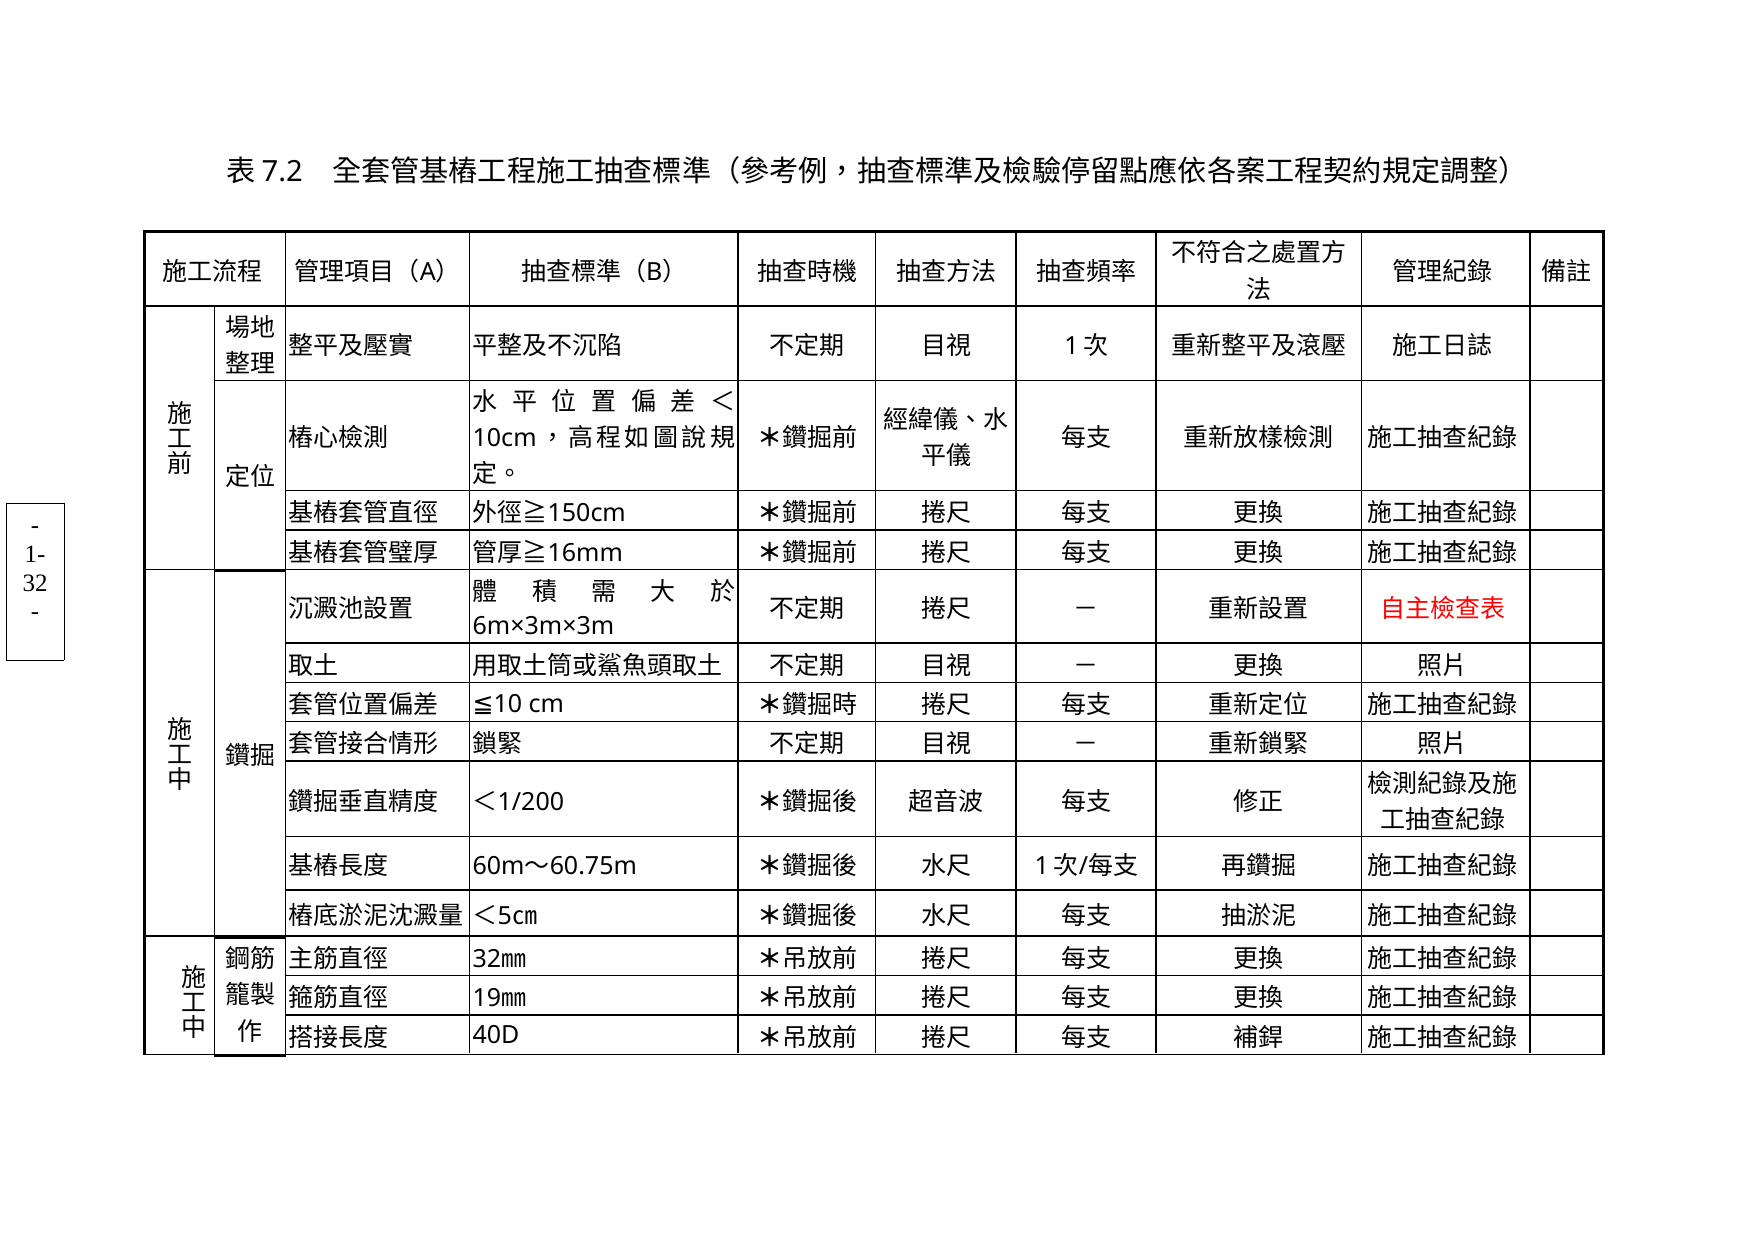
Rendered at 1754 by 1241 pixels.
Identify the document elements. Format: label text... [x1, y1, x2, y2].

table_cell 每支 [1017, 531, 1155, 568]
table_cell ＊鑽掘前 [739, 381, 875, 490]
table_header 抽查方法 [876, 233, 1015, 305]
table_cell [1531, 937, 1602, 975]
table_cell － [1017, 570, 1155, 642]
table_cell 經緯儀、水平儀 [876, 381, 1015, 490]
table_cell 施工抽查紀錄 [1362, 937, 1529, 975]
table_cell 樁底淤泥沈澱量 [286, 891, 469, 935]
table_cell － [1017, 722, 1155, 760]
table_cell ＊吊放前 [739, 1016, 875, 1053]
table_cell 鑽掘垂直精度 [286, 762, 469, 836]
table_cell 體積需大於6m×3m×3m [470, 570, 737, 642]
table_cell ＊鑽掘後 [739, 837, 875, 889]
table_cell 施工中 [146, 937, 214, 1053]
table_cell 19㎜ [470, 976, 737, 1014]
table_cell 每支 [1017, 683, 1155, 721]
table_cell 補銲 [1157, 1016, 1361, 1053]
table_cell 施工中 [146, 570, 214, 935]
table_cell 不定期 [739, 307, 875, 379]
table_cell 水平位置偏差＜10cm，高程如圖說規定。 [470, 381, 737, 490]
table_cell [1531, 1016, 1602, 1053]
table_cell 施工抽查紀錄 [1362, 976, 1529, 1014]
table_cell 更換 [1157, 531, 1361, 568]
table_cell 樁心檢測 [286, 381, 469, 490]
table_cell 檢測紀錄及施工抽查紀錄 [1362, 762, 1529, 836]
table_cell [1531, 683, 1602, 721]
table_cell ＊鑽掘後 [739, 891, 875, 935]
table_cell 整平及壓實 [286, 307, 469, 379]
table_cell 捲尺 [876, 491, 1015, 529]
table_cell 捲尺 [876, 570, 1015, 642]
table_cell 管厚≧16mm [470, 531, 737, 568]
table_cell 超音波 [876, 762, 1015, 836]
table_header 管理項目（A） [286, 233, 469, 305]
table_cell [1531, 531, 1602, 568]
table_cell 沉澱池設置 [286, 570, 469, 642]
table_header 施工流程 [146, 233, 285, 305]
table_cell 鑽掘 [215, 572, 285, 935]
table_cell 再鑽掘 [1157, 837, 1361, 889]
table_cell 32㎜ [470, 937, 737, 975]
table_cell 套管位置偏差 [286, 683, 469, 721]
table_cell 1次 [1017, 307, 1155, 379]
table_cell 水尺 [876, 837, 1015, 889]
table_cell 基樁長度 [286, 837, 469, 889]
table_cell 定位 [215, 381, 285, 568]
table_cell 套管接合情形 [286, 722, 469, 760]
table_cell 施工前 [146, 307, 214, 568]
text 表7.2 全套管基樁工程施工抽查標準（參考例，抽查標準及檢驗停留點應依各案工程契約規定調整） [148, 148, 1606, 190]
table_cell 基樁套管直徑 [286, 491, 469, 529]
table_cell ＜5㎝ [470, 891, 737, 935]
table_cell [1531, 891, 1602, 935]
table_cell 捲尺 [876, 683, 1015, 721]
table_header 抽查頻率 [1017, 233, 1155, 305]
table_cell 60m〜60.75m [470, 837, 737, 889]
table_cell [1531, 570, 1602, 642]
table_cell 不定期 [739, 570, 875, 642]
table_cell 抽淤泥 [1157, 891, 1361, 935]
table_cell 每支 [1017, 762, 1155, 836]
table_cell 基樁套管璧厚 [286, 531, 469, 568]
table_cell 外徑≧150cm [470, 491, 737, 529]
table_cell [1531, 722, 1602, 760]
table_cell 更換 [1157, 644, 1361, 681]
table_header 抽查時機 [739, 233, 875, 305]
table_cell 40D [470, 1016, 737, 1053]
table_cell 1次/每支 [1017, 837, 1155, 889]
table_cell 施工日誌 [1362, 307, 1529, 379]
table_cell [1531, 644, 1602, 681]
table_cell 鎖緊 [470, 722, 737, 760]
table_cell 不定期 [739, 722, 875, 760]
table_cell 每支 [1017, 1016, 1155, 1053]
table_cell 捲尺 [876, 976, 1015, 1014]
table_cell 捲尺 [876, 937, 1015, 975]
table_header 不符合之處置方法 [1157, 233, 1361, 305]
table_cell 每支 [1017, 891, 1155, 935]
table_cell ＜1/200 [470, 762, 737, 836]
table_header 抽查標準（B） [470, 233, 737, 305]
table_cell 每支 [1017, 491, 1155, 529]
table_cell 鋼筋籠製作 [215, 939, 285, 1053]
table_cell 平整及不沉陷 [470, 307, 737, 379]
table_cell 更換 [1157, 976, 1361, 1014]
table_cell 目視 [876, 307, 1015, 379]
table_cell 目視 [876, 722, 1015, 760]
table_cell 不定期 [739, 644, 875, 681]
table_cell 捲尺 [876, 531, 1015, 568]
table_cell 修正 [1157, 762, 1361, 836]
table_cell 搭接長度 [286, 1016, 469, 1053]
table_cell 箍筋直徑 [286, 976, 469, 1014]
table_cell 施工抽查紀錄 [1362, 381, 1529, 490]
table_cell [1531, 837, 1602, 889]
table_header 備註 [1531, 233, 1602, 305]
table_cell ＊吊放前 [739, 937, 875, 975]
table_cell [1531, 976, 1602, 1014]
table_cell 照片 [1362, 644, 1529, 681]
table_cell ＊鑽掘前 [739, 491, 875, 529]
table_cell 施工抽查紀錄 [1362, 891, 1529, 935]
table_header 管理紀錄 [1362, 233, 1529, 305]
table_cell ＊鑽掘時 [739, 683, 875, 721]
table_cell － [1017, 644, 1155, 681]
table_cell 施工抽查紀錄 [1362, 1016, 1529, 1053]
table_cell ＊鑽掘前 [739, 531, 875, 568]
table_cell 施工抽查紀錄 [1362, 683, 1529, 721]
table_cell 施工抽查紀錄 [1362, 837, 1529, 889]
table_cell 重新鎖緊 [1157, 722, 1361, 760]
table_cell 每支 [1017, 976, 1155, 1014]
table_cell ＊鑽掘後 [739, 762, 875, 836]
table_cell [1531, 381, 1602, 490]
table_cell 更換 [1157, 491, 1361, 529]
table_cell 取土 [286, 644, 469, 681]
table_cell 更換 [1157, 937, 1361, 975]
table_cell 用取土筒或鯊魚頭取土 [470, 644, 737, 681]
table_cell 主筋直徑 [286, 937, 469, 975]
table_cell 照片 [1362, 722, 1529, 760]
table_cell [1531, 307, 1602, 379]
table_cell 水尺 [876, 891, 1015, 935]
table_cell [1531, 762, 1602, 836]
table_cell 目視 [876, 644, 1015, 681]
table_cell 每支 [1017, 937, 1155, 975]
table_cell 重新整平及滾壓 [1157, 307, 1361, 379]
table_cell ＊吊放前 [739, 976, 875, 1014]
table_cell 施工抽查紀錄 [1362, 491, 1529, 529]
table_cell 自主檢查表 [1362, 570, 1529, 642]
table_cell [1531, 491, 1602, 529]
table_cell 重新放樣檢測 [1157, 381, 1361, 490]
table_cell 重新設置 [1157, 570, 1361, 642]
table_cell 場地整理 [215, 307, 285, 379]
table_cell ≦10 cm [470, 683, 737, 721]
table_cell 重新定位 [1157, 683, 1361, 721]
table_cell 施工抽查紀錄 [1362, 531, 1529, 568]
table_cell 捲尺 [876, 1016, 1015, 1053]
table_cell 每支 [1017, 381, 1155, 490]
